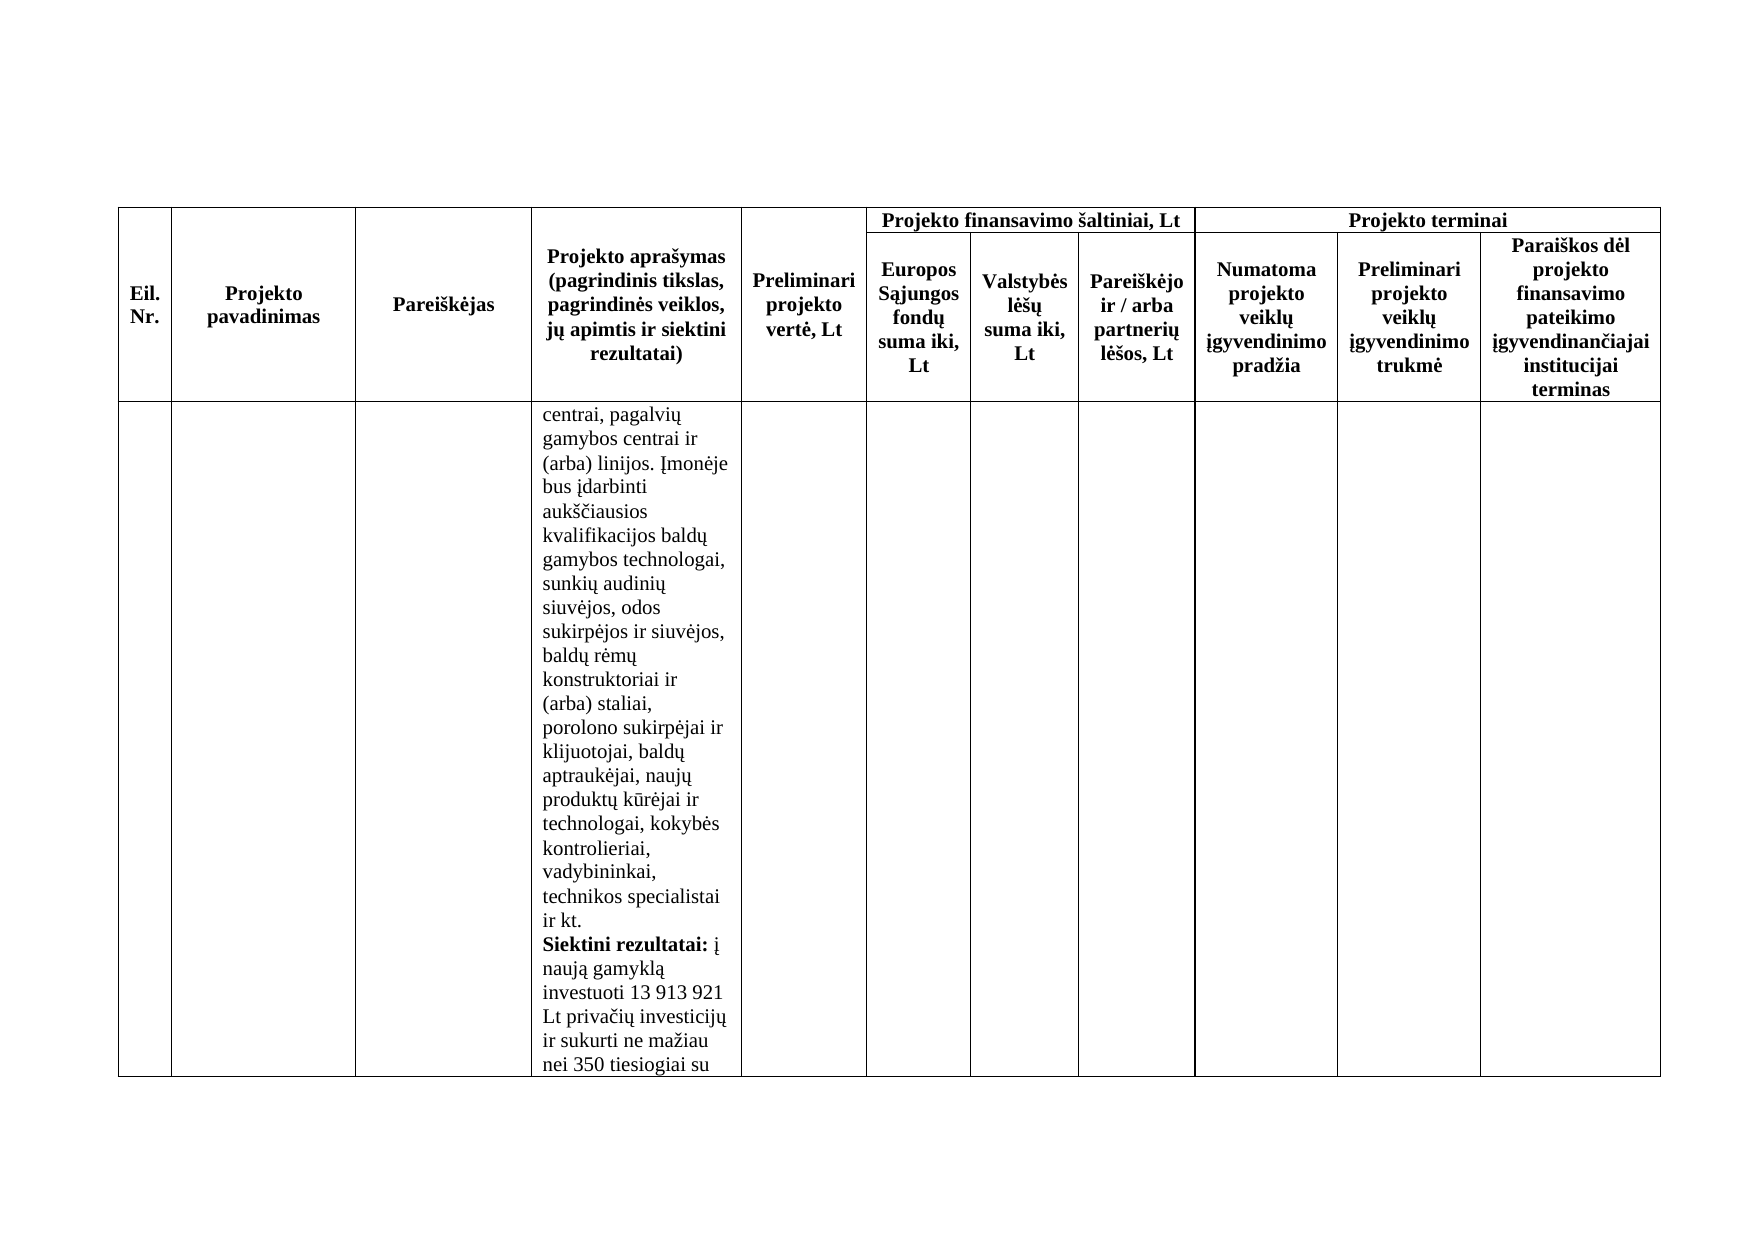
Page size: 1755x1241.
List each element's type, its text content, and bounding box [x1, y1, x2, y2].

table_header Projekto terminai [1196, 208, 1660, 232]
table_cell Preliminari projekto veiklų įgyvendinimo trukmė [1338, 233, 1480, 401]
table_header Eil. Nr. [119, 208, 171, 401]
table_cell [867, 402, 970, 1076]
table_cell centrai, pagalvių gamybos centrai ir (arba) linijos. Įmonėje bus įdarbinti aukščiausios kvalifikacijos baldų gamybos technologai, sunkių audinių siuvėjos, odos sukirpėjos ir siuvėjos, baldų rėmų konstruktoriai ir (arba) staliai, porolono sukirpėjai ir klijuotojai, baldų aptraukėjai, naujų produktų kūrėjai ir technologai, kokybės kontrolieriai, vadybininkai, technikos specialistai ir kt. Siektini rezultatai: į naują gamyklą investuoti 13 913 921 Lt privačių investicijų ir sukurti ne mažiau nei 350 tiesiogiai su [532, 402, 741, 1076]
table_cell Numatoma projekto veiklų įgyvendinimo pradžia [1196, 233, 1337, 401]
table_header Projekto finansavimo šaltiniai, Lt [867, 208, 1194, 232]
table_cell [1079, 402, 1194, 1076]
table_cell - [971, 402, 1078, 1076]
table_cell [1196, 402, 1337, 1076]
table_header Projekto pavadinimas [172, 208, 355, 401]
table_cell Valstybės lėšų suma iki, Lt [971, 233, 1078, 401]
table_header Pareiškėjas [356, 208, 531, 401]
table_header Preliminari projekto vertė, Lt [742, 208, 866, 401]
table_cell Pareiškėjo ir / arba partnerių lėšos, Lt [1079, 233, 1194, 401]
table_cell [742, 402, 866, 1076]
table_cell Europos Sąjungos fondų suma iki, Lt [867, 233, 970, 401]
table_header Projekto aprašymas (pagrindinis tikslas, pagrindinės veiklos, jų apimtis ir siektini rezultatai) [532, 208, 741, 401]
table_cell Paraiškos dėl projekto finansavimo pateikimo įgyvendinančiajai institucijai terminas [1481, 233, 1660, 401]
table_cell [1338, 402, 1480, 1076]
table_cell [119, 402, 171, 1076]
table_cell [1481, 402, 1660, 1076]
table_cell [172, 402, 355, 1076]
table_cell [356, 402, 531, 1076]
